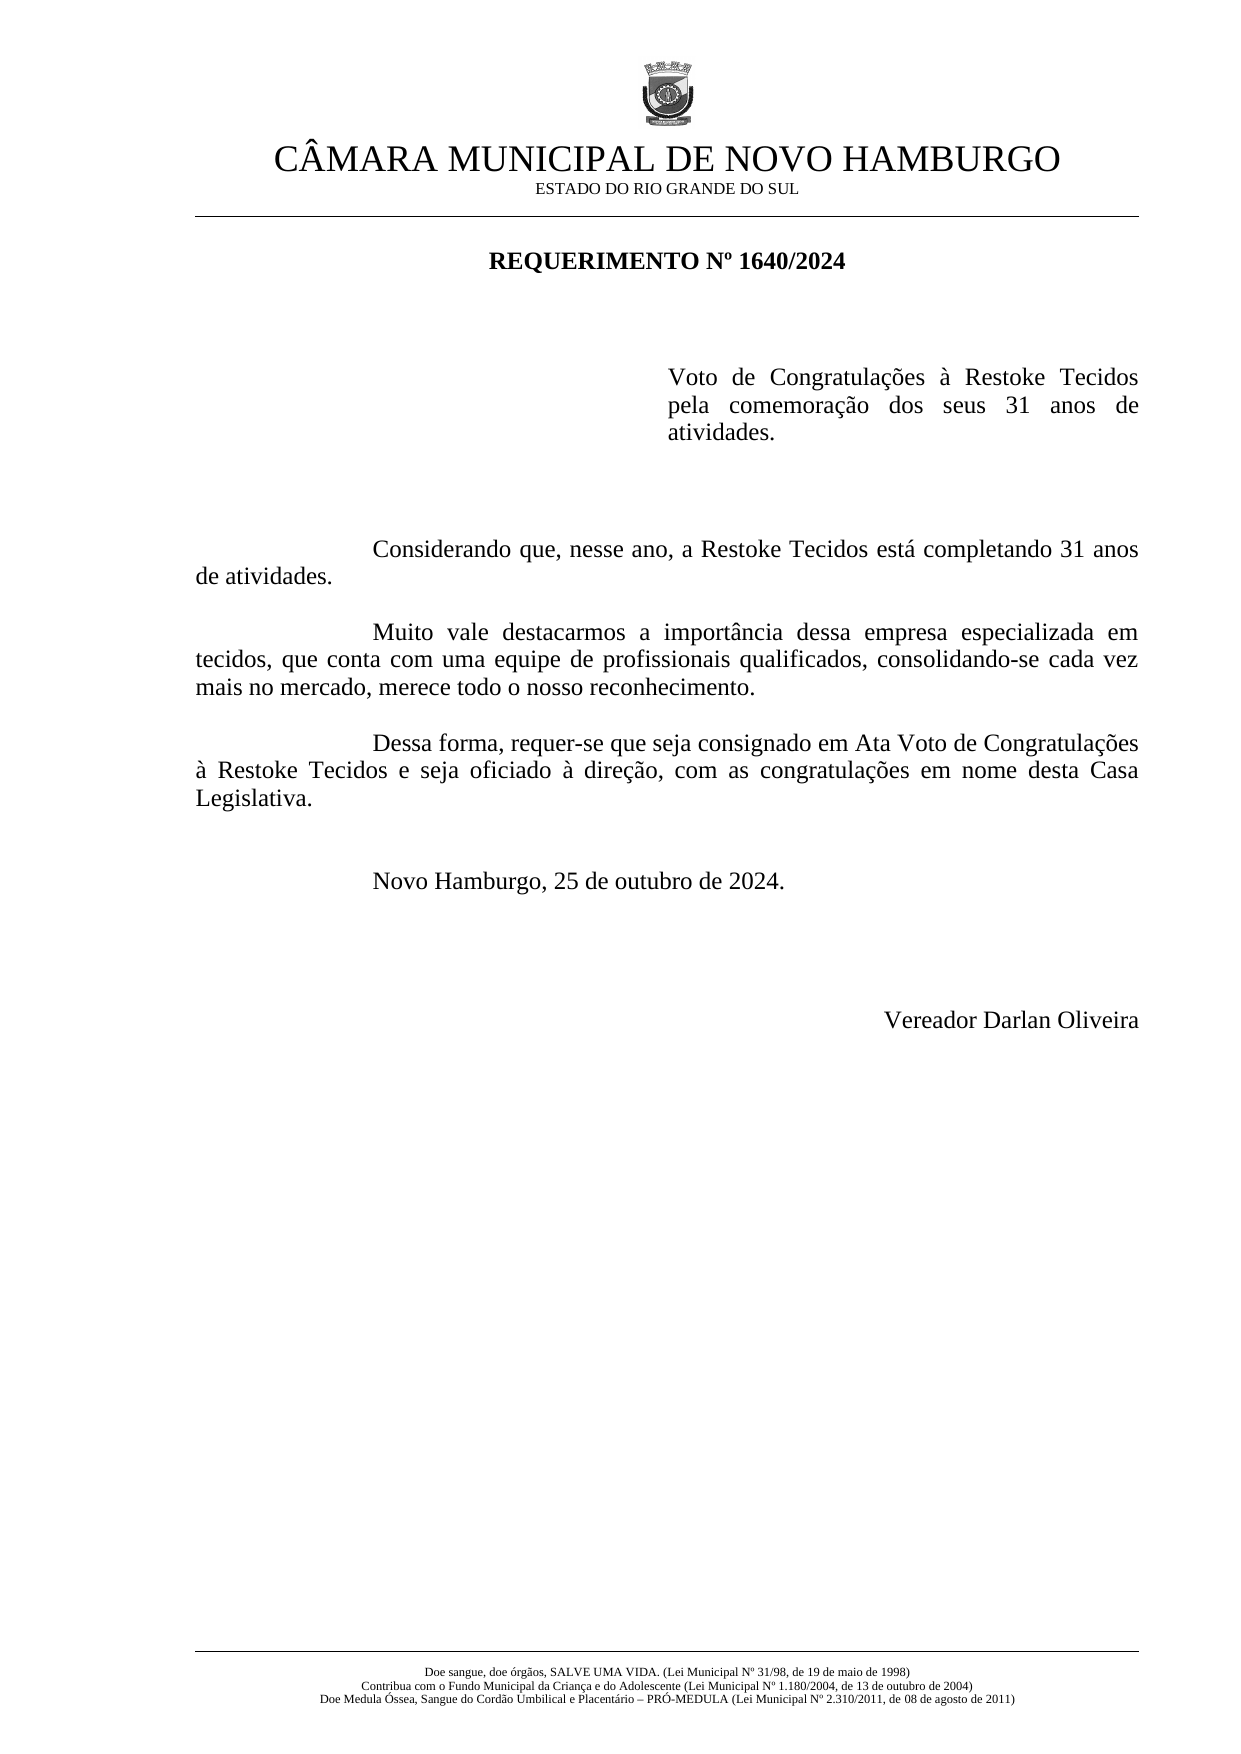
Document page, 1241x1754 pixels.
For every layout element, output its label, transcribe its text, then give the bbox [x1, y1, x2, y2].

text Novo Hamburgo, 25 de outubro de 2024. [195, 867, 1139, 895]
text Voto de Congratulações à Restoke Tecidos pela comemoração dos seus 31 anos de atividades. [668, 363, 1139, 446]
text REQUERIMENTO Nº 1640/2024 [195, 247, 1139, 274]
text Muito vale destacarmos a importância dessa empresa especializada em tecidos, que conta com uma equipe de profissionais qualificados, consolidando-se cada vez mais no mercado, merece todo o nosso reconhecimento. [195, 618, 1139, 701]
text Vereador Darlan Oliveira [195, 1006, 1139, 1033]
text Considerando que, nesse ano, a Restoke Tecidos está completando 31 anos de atividades. [195, 535, 1139, 590]
text Dessa forma, requer-se que seja consignado em Ata Voto de Congratulações à Restoke Tecidos e seja oficiado à direção, com as congratulações em nome desta Casa Legislativa. [195, 729, 1139, 812]
